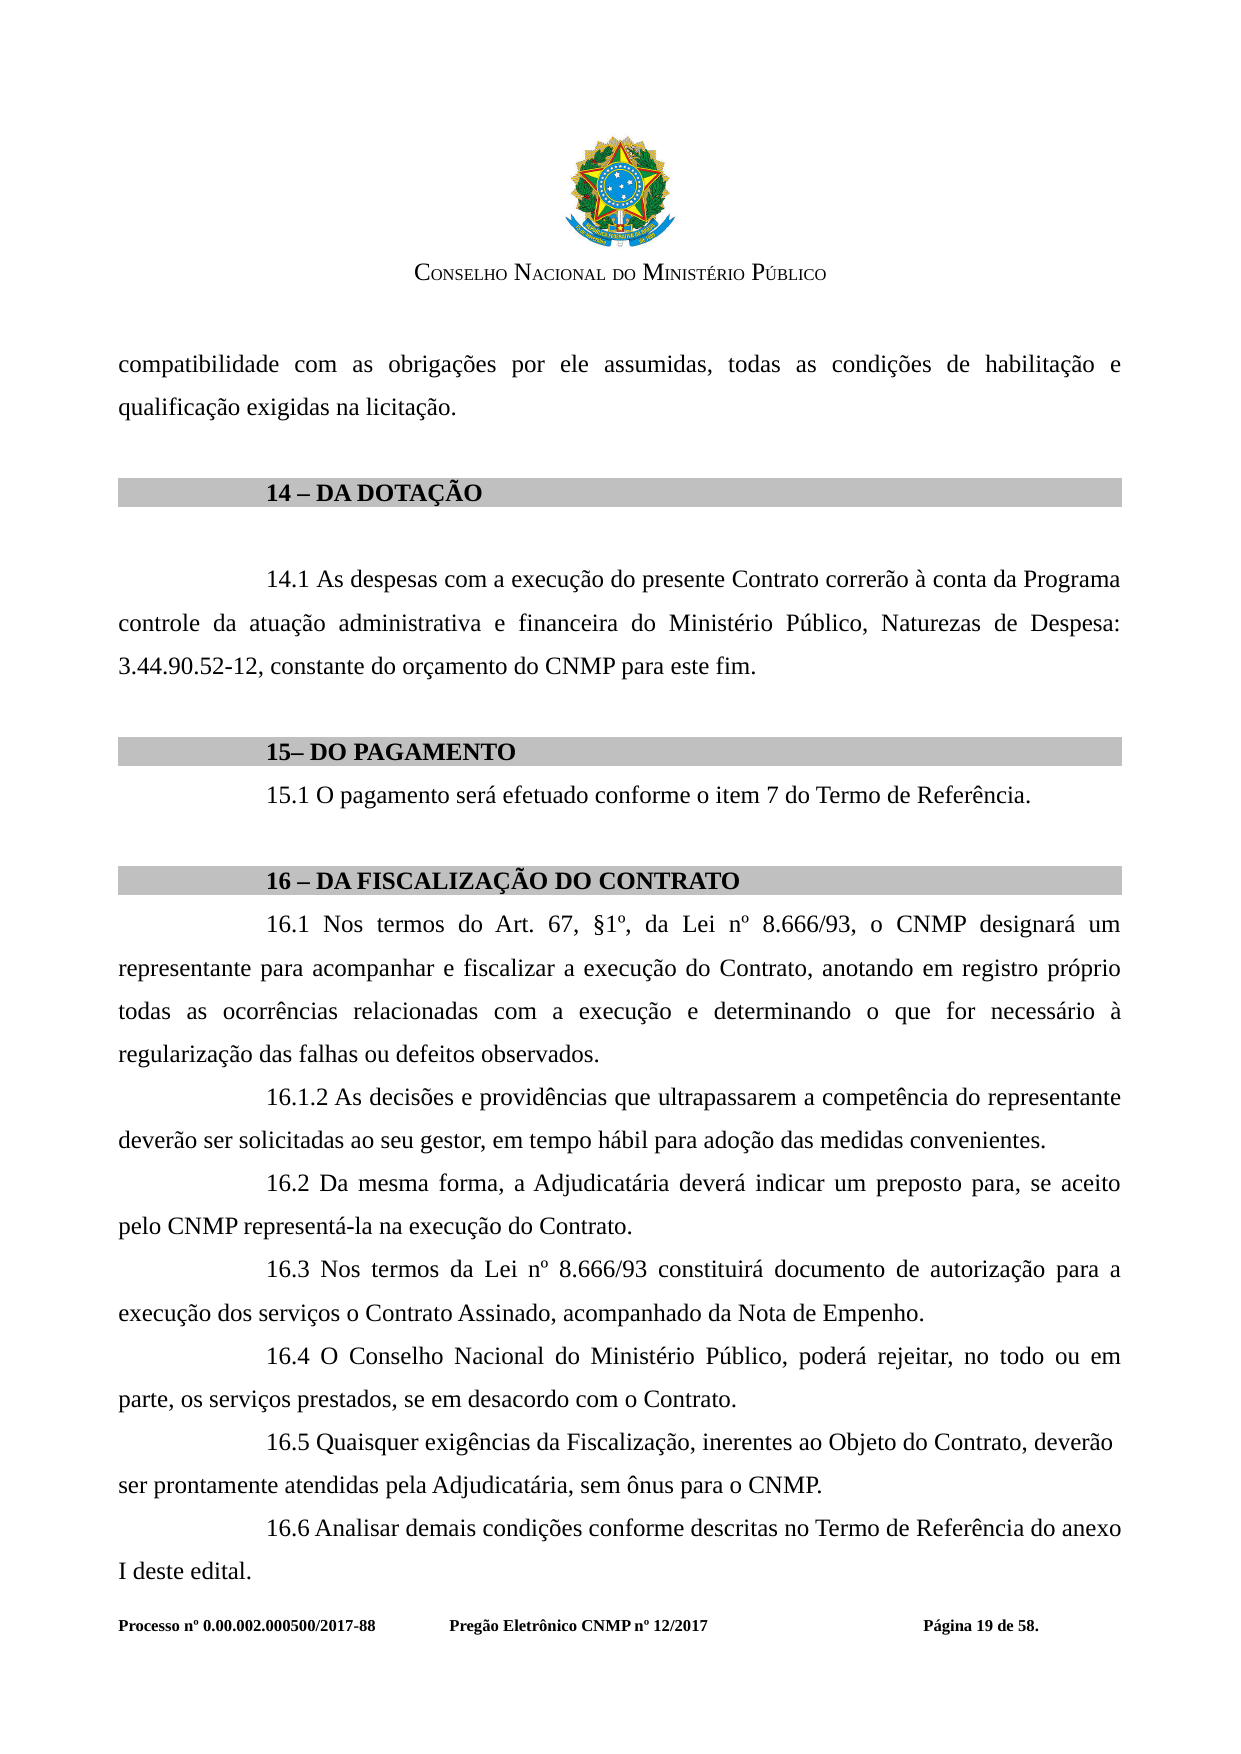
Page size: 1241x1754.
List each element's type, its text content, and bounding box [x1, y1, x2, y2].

text 15.1 O pagamento será efetuado conforme o item 7 do Termo de Referência. [118, 780, 1122, 809]
text 16.1 Nos termos do Art. 67, §1º, da Lei nº 8.666/93, o CNMP designará um representante para acompanhar e fiscalizar a execução do Contrato, anotando em registro próprio todas as ocorrências relacionadas com a execução e determinando o que for necessário à regularização das falhas ou defeitos observados. [118, 909, 1122, 1068]
text 16.1.2 As decisões e providências que ultrapassarem a competência do representante deverão ser solicitadas ao seu gestor, em tempo hábil para adoção das medidas convenientes. [118, 1082, 1122, 1154]
text 16.4 O Conselho Nacional do Ministério Público, poderá rejeitar, no todo ou em parte, os serviços prestados, se em desacordo com o Contrato. [118, 1341, 1122, 1413]
subtitle 14 – DA DOTAÇÃO [118, 478, 1122, 507]
text 16.6 Analisar demais condições conforme descritas no Termo de Referência do anexo I deste edital. [118, 1513, 1122, 1585]
text 16.3 Nos termos da Lei nº 8.666/93 constituirá documento de autorização para a execução dos serviços o Contrato Assinado, acompanhado da Nota de Empenho. [118, 1254, 1122, 1326]
text 16.5 Quaisquer exigências da Fiscalização, inerentes ao Objeto do Contrato, deverão ser prontamente atendidas pela Adjudicatária, sem ônus para o CNMP. [118, 1427, 1122, 1499]
text compatibilidade com as obrigações por ele assumidas, todas as condições de habilitação e qualificação exigidas na licitação. [118, 349, 1122, 421]
text 14.1 As despesas com a execução do presente Contrato correrão à conta da Programa controle da atuação administrativa e financeira do Ministério Público, Naturezas de Despesa: 3.44.90.52-12, constante do orçamento do CNMP para este fim. [118, 564, 1122, 679]
subtitle 16 – DA FISCALIZAÇÃO DO CONTRATO [118, 866, 1122, 895]
subtitle 15– DO PAGAMENTO [118, 737, 1122, 766]
text 16.2 Da mesma forma, a Adjudicatária deverá indicar um preposto para, se aceito pelo CNMP representá-la na execução do Contrato. [118, 1168, 1122, 1240]
